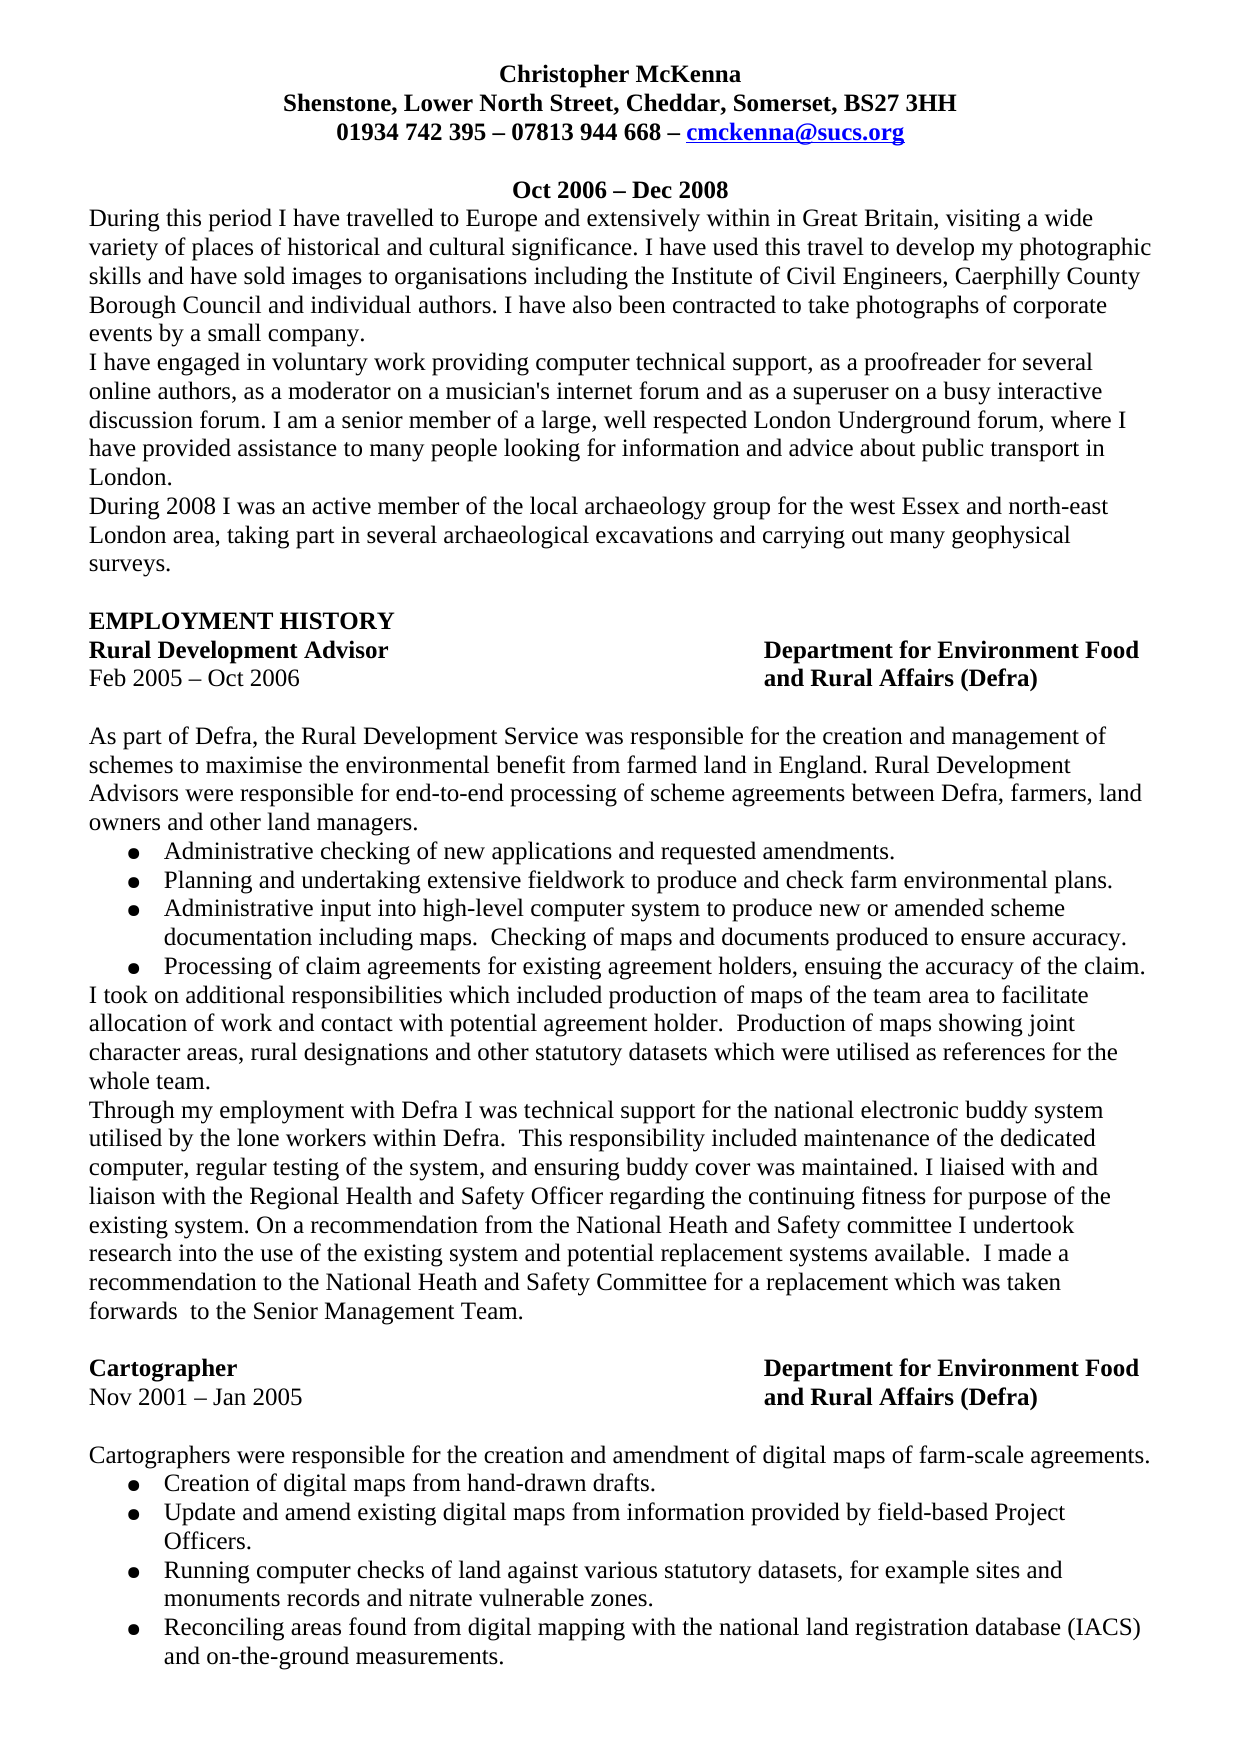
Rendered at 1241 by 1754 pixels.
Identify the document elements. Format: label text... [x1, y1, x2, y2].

text Through my employment with Defra I was technical support for the national electronic buddy system utilised by the lone workers within Defra. This responsibility included maintenance of the dedicated computer, regular testing of the system, and ensuring buddy cover was maintained. I liaised with and liaison with the Regional Health and Safety Officer regarding the continuing fitness for purpose of the existing system. On a recommendation from the National Heath and Safety committee I undertook research into the use of the existing system and potential replacement systems available. I made a recommendation to the National Heath and Safety Committee for a replacement which was taken forwards to the Senior Management Team. [89, 1095, 1151, 1325]
list Creation of digital maps from hand-drawn drafts. [126, 1468, 1151, 1497]
text Oct 2006 – Dec 2008 [89, 175, 1151, 203]
list Running computer checks of land against various statutory datasets, for example sites and monuments records and nitrate vulnerable zones. [126, 1555, 1151, 1612]
text Rural Development Advisor Department for Environment Food Feb 2005 – Oct 2006 and Rural Affairs (Defra) [89, 635, 1151, 692]
list Administrative input into high-level computer system to produce new or amended scheme documentation including maps. Checking of maps and documents produced to ensure accuracy. [126, 893, 1151, 951]
text Cartographers were responsible for the creation and amendment of digital maps of farm-scale agreements. [89, 1440, 1151, 1468]
text I have engaged in voluntary work providing computer technical support, as a proofreader for several online authors, as a moderator on a musician's internet forum and as a superuser on a busy interactive discussion forum. I am a senior member of a large, well respected London Underground forum, where I have provided assistance to many people looking for information and advice about public transport in London. [89, 347, 1151, 491]
list Reconciling areas found from digital mapping with the national land registration database (IACS) and on-the-ground measurements. [126, 1612, 1151, 1670]
list Processing of claim agreements for existing agreement holders, ensuing the accuracy of the claim. [126, 951, 1151, 980]
list Planning and undertaking extensive fieldwork to produce and check farm environmental plans. [126, 865, 1151, 893]
text I took on additional responsibilities which included production of maps of the team area to facilitate allocation of work and contact with potential agreement holder. Production of maps showing joint character areas, rural designations and other statutory datasets which were utilised as references for the whole team. [89, 980, 1151, 1095]
list Administrative checking of new applications and requested amendments. [126, 836, 1151, 865]
text EMPLOYMENT HISTORY [89, 606, 1151, 635]
text During 2008 I was an active member of the local archaeology group for the west Essex and north-east London area, taking part in several archaeological excavations and carrying out many geophysical surveys. [89, 491, 1151, 577]
text Cartographer Department for Environment Food Nov 2001 – Jan 2005 and Rural Affairs (Defra) [89, 1353, 1151, 1411]
text As part of Defra, the Rural Development Service was responsible for the creation and management of schemes to maximise the environmental benefit from farmed land in England. Rural Development Advisors were responsible for end-to-end processing of scheme agreements between Defra, farmers, land owners and other land managers. [89, 721, 1151, 836]
list Update and amend existing digital maps from information provided by field-based Project Officers. [126, 1497, 1151, 1555]
text During this period I have travelled to Europe and extensively within in Great Britain, visiting a wide variety of places of historical and cultural significance. I have used this travel to develop my photographic skills and have sold images to organisations including the Institute of Civil Engineers, Caerphilly County Borough Council and individual authors. I have also been contracted to take photographs of corporate events by a small company. [89, 203, 1151, 347]
